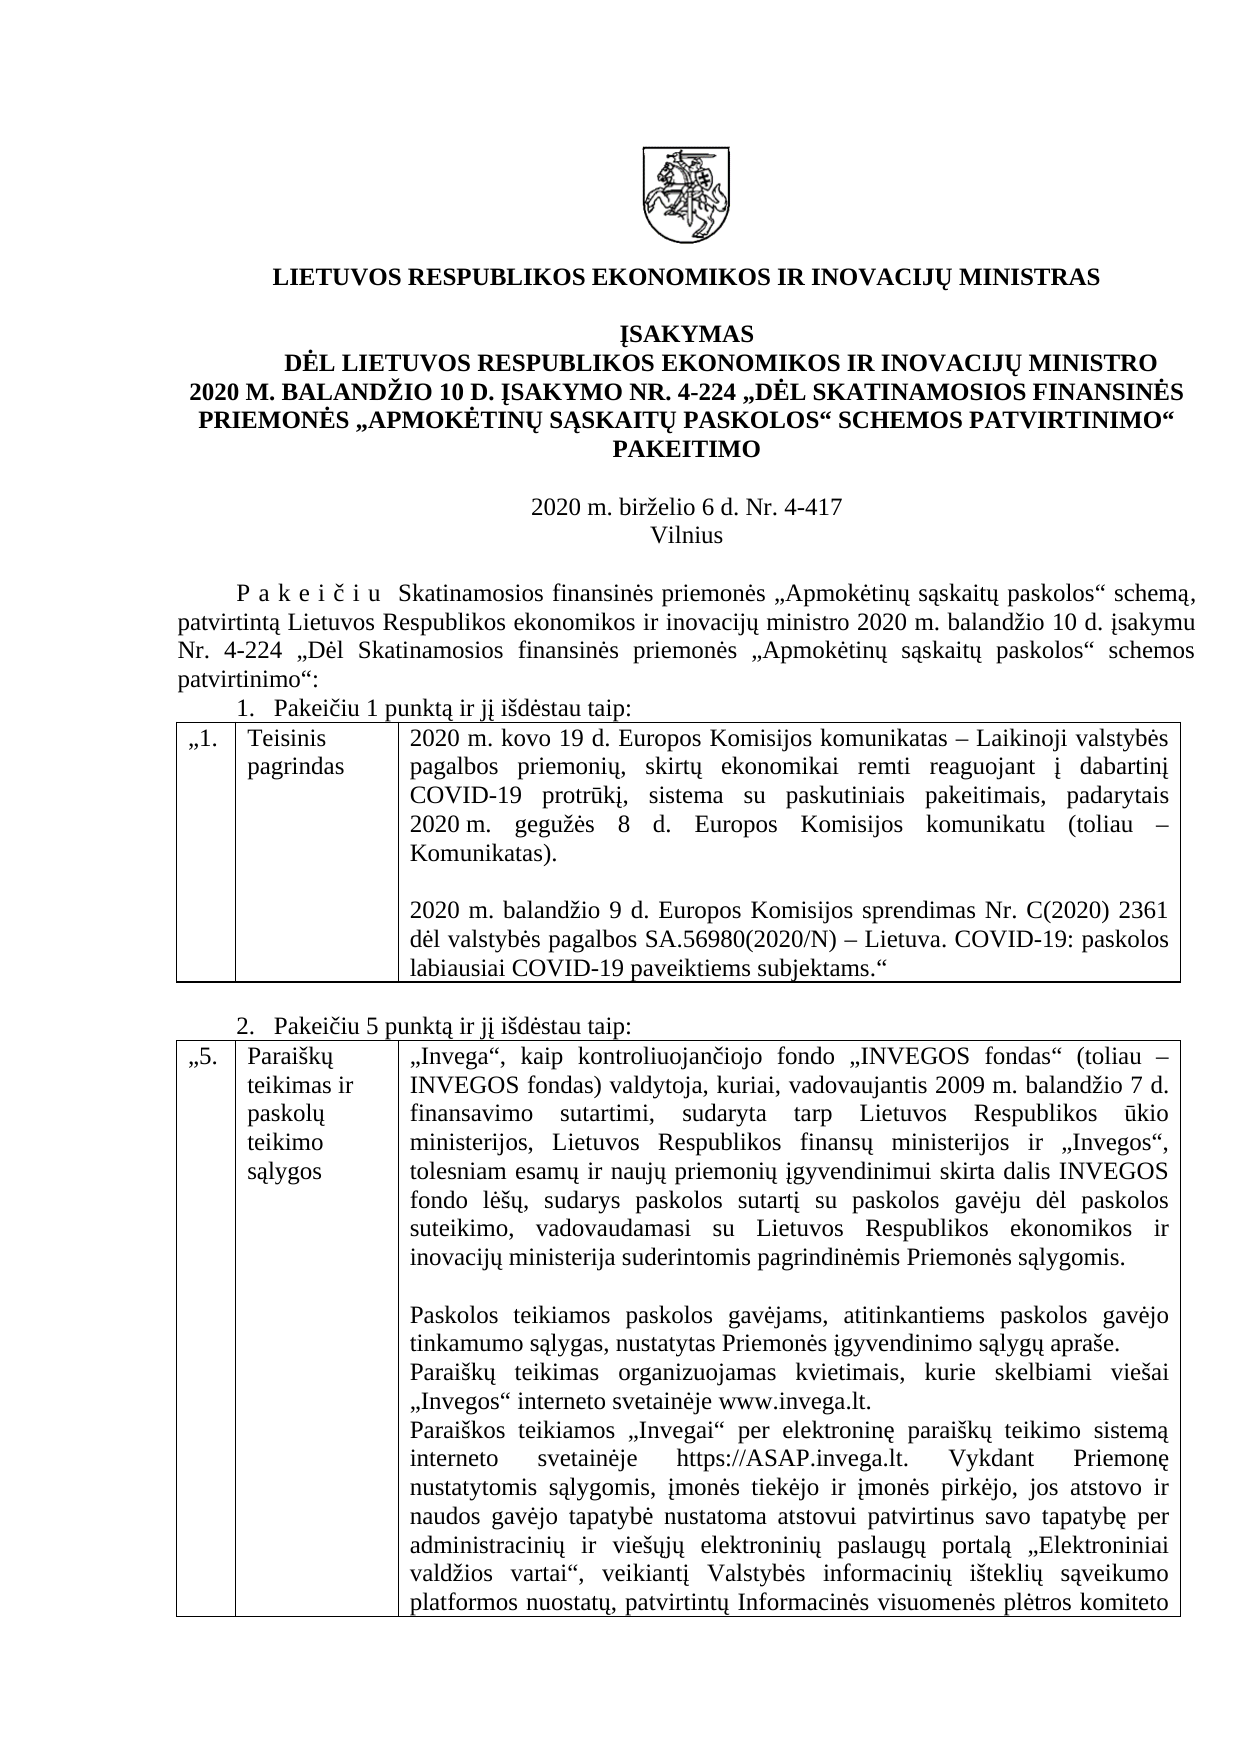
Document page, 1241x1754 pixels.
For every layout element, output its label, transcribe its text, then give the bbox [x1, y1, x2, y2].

text 2. Pakeičiu 5 punktą ir jį išdėstau taip: [236, 1011, 1196, 1040]
text 1. Pakeičiu 1 punktą ir jį išdėstau taip: [236, 693, 1196, 722]
table_header „5. [177, 1041, 235, 1616]
text įsakymas [177, 319, 1196, 348]
text P a k e i č i u Skatinamosios finansinės priemonės „Apmokėtinų sąskaitų paskolos“ schemą, patvirtintą Lietuvos Respublikos ekonomikos ir inovacijų ministro 2020 m. balandžio 10 d. įsakymu Nr. 4-224 „Dėl Skatinamosios finansinės priemonės „Apmokėtinų sąskaitų paskolos“ schemos patvirtinimo“: [177, 578, 1196, 693]
table_header „Invega“, kaip kontroliuojančiojo fondo „INVEGOS fondas“ (toliau – INVEGOS fondas) valdytoja, kuriai, vadovaujantis 2009 m. balandžio 7 d. finansavimo sutartimi, sudaryta tarp Lietuvos Respublikos ūkio ministerijos, Lietuvos Respublikos finansų ministerijos ir „Invegos“, tolesniam esamų ir naujų priemonių įgyvendinimui skirta dalis INVEGOS fondo lėšų, sudarys paskolos sutartį su paskolos gavėju dėl paskolos suteikimo, vadovaudamasi su Lietuvos Respublikos ekonomikos ir inovacijų ministerija suderintomis pagrindinėmis Priemonės sąlygomis. Paskolos teikiamos paskolos gavėjams, atitinkantiems paskolos gavėjo tinkamumo sąlygas, nustatytas Priemonės įgyvendinimo sąlygų apraše. Paraiškų teikimas organizuojamas kvietimais, kurie skelbiami viešai „Invegos“ interneto svetainėje www.invega.lt. Paraiškos teikiamos „Invegai“ per elektroninę paraiškų teikimo sistemą interneto svetainėje https://ASAP.invega.lt. Vykdant Priemonę nustatytomis sąlygomis, įmonės tiekėjo ir įmonės pirkėjo, jos atstovo ir naudos gavėjo tapatybė nustatoma atstovui patvirtinus savo tapatybę per administracinių ir viešųjų elektroninių paslaugų portalą „Elektroniniai valdžios vartai“, veikiantį Valstybės informacinių išteklių sąveikumo platformos nuostatų, patvirtintų Informacinės visuomenės plėtros komiteto [399, 1041, 1180, 1616]
table_header „1. [177, 723, 235, 981]
text 2020 m. birželio 6 d. Nr. 4-417 [177, 492, 1196, 520]
table_header Paraiškų teikimas ir paskolų teikimo sąlygos [236, 1041, 398, 1616]
text DĖL LIETUVOS RESPUBLIKOS EKONOMIKOS IR INOVACIJŲ MINISTRO 2020 M. BALANDŽIO 10 D. ĮSAKYMO NR. 4-224 „DĖL SKATINAMOSIOS FINANSINĖS PRIEMONĖS „APMOKĖTINŲ SĄSKAITŲ PASKOLOS“ SCHEMOS PATVIRTINIMO“ PAKEITIMO [177, 348, 1196, 463]
table_header Teisinis pagrindas [236, 723, 398, 981]
text Vilnius [177, 520, 1196, 549]
text LIETUVOS RESPUBLIKOS EKONOMIKOS IR INOVACIJŲ MINISTRAS [177, 262, 1196, 290]
table_header 2020 m. kovo 19 d. Europos Komisijos komunikatas – Laikinoji valstybės pagalbos priemonių, skirtų ekonomikai remti reaguojant į dabartinį COVID-19 protrūkį, sistema su paskutiniais pakeitimais, padarytais 2020 m. gegužės 8 d. Europos Komisijos komunikatu (toliau – Komunikatas). 2020 m. balandžio 9 d. Europos Komisijos sprendimas Nr. C(2020) 2361 dėl valstybės pagalbos SA.56980(2020/N) – Lietuva. COVID-19: paskolos labiausiai COVID-19 paveiktiems subjektams.“ [399, 723, 1180, 981]
